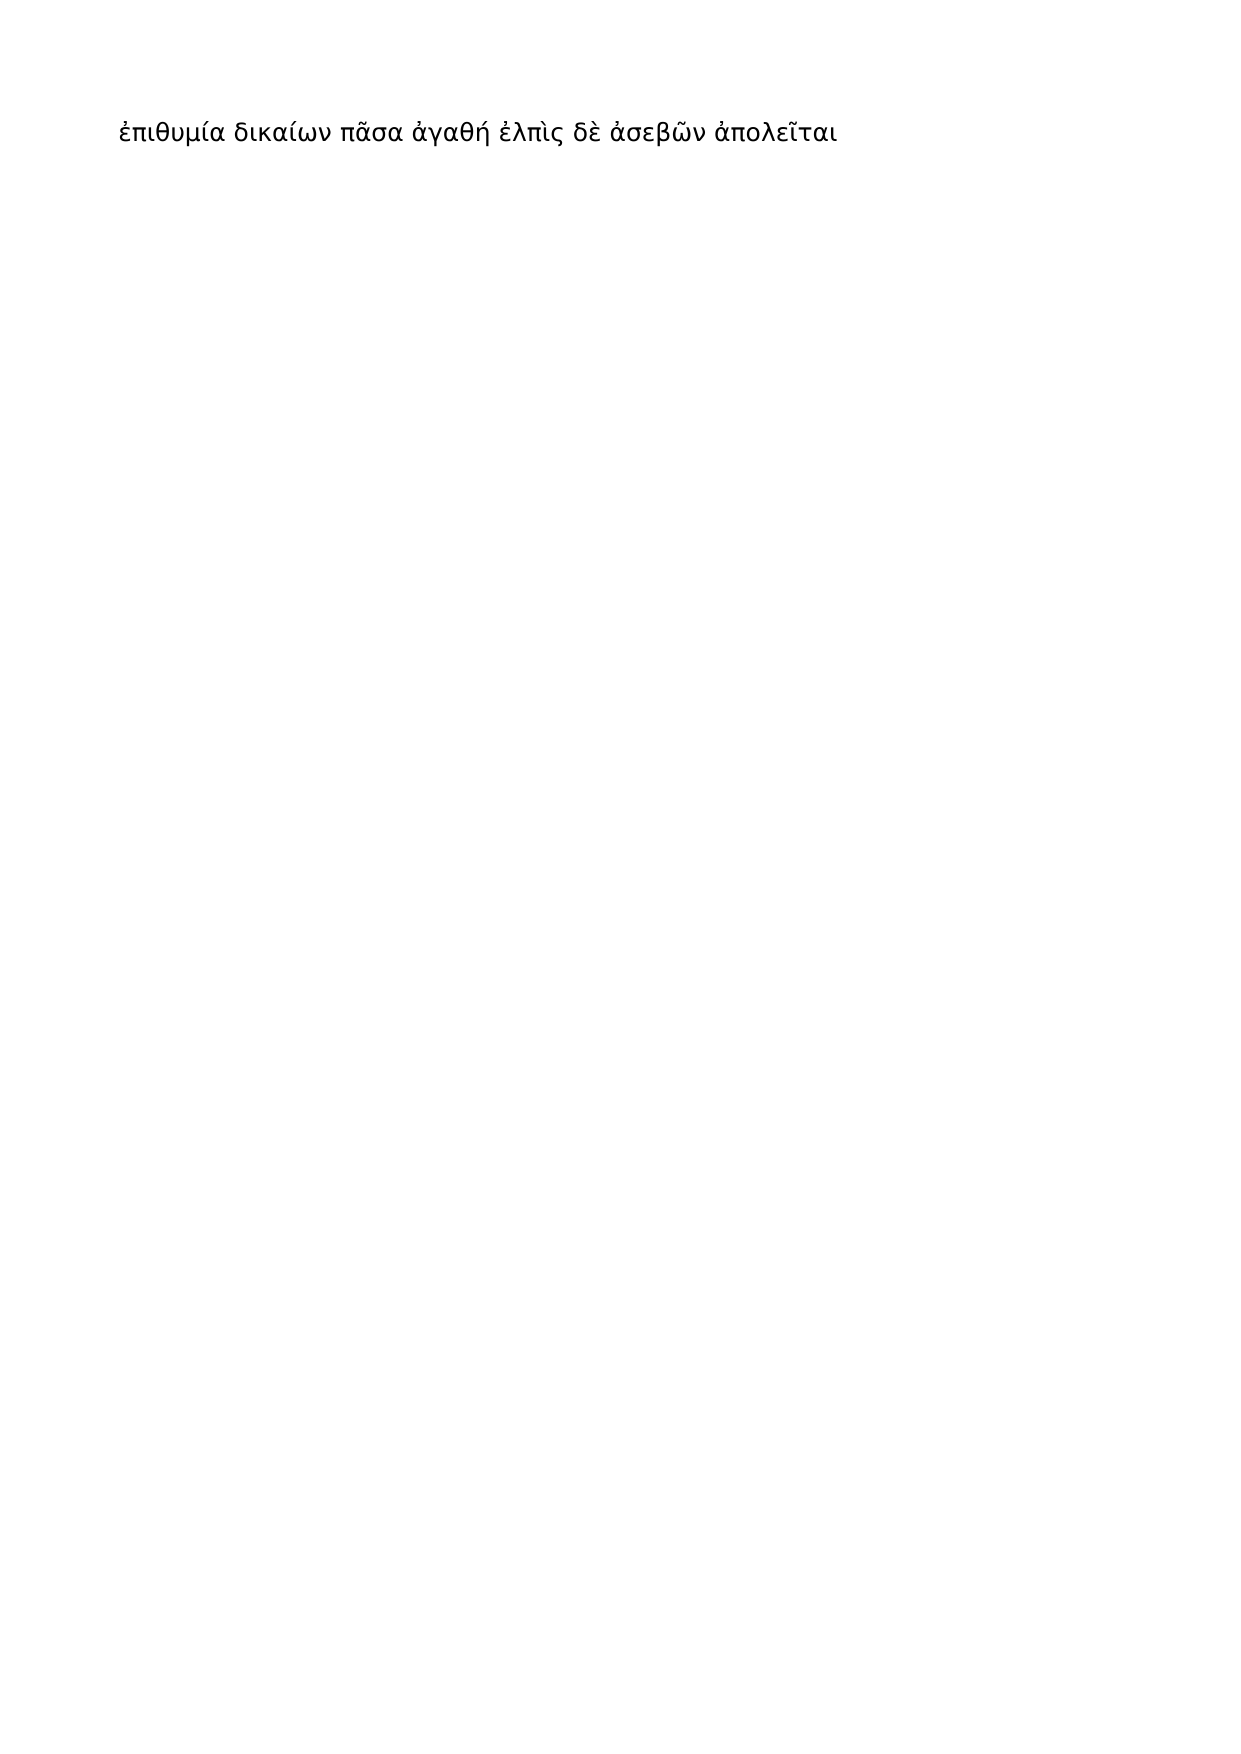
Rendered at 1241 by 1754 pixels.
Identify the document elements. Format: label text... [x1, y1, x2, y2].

text ἐπιθυμία δικαίων πᾶσα ἀγαθή ἐλπὶς δὲ ἀσεβῶν ἀπολεῖται [118, 118, 1122, 147]
